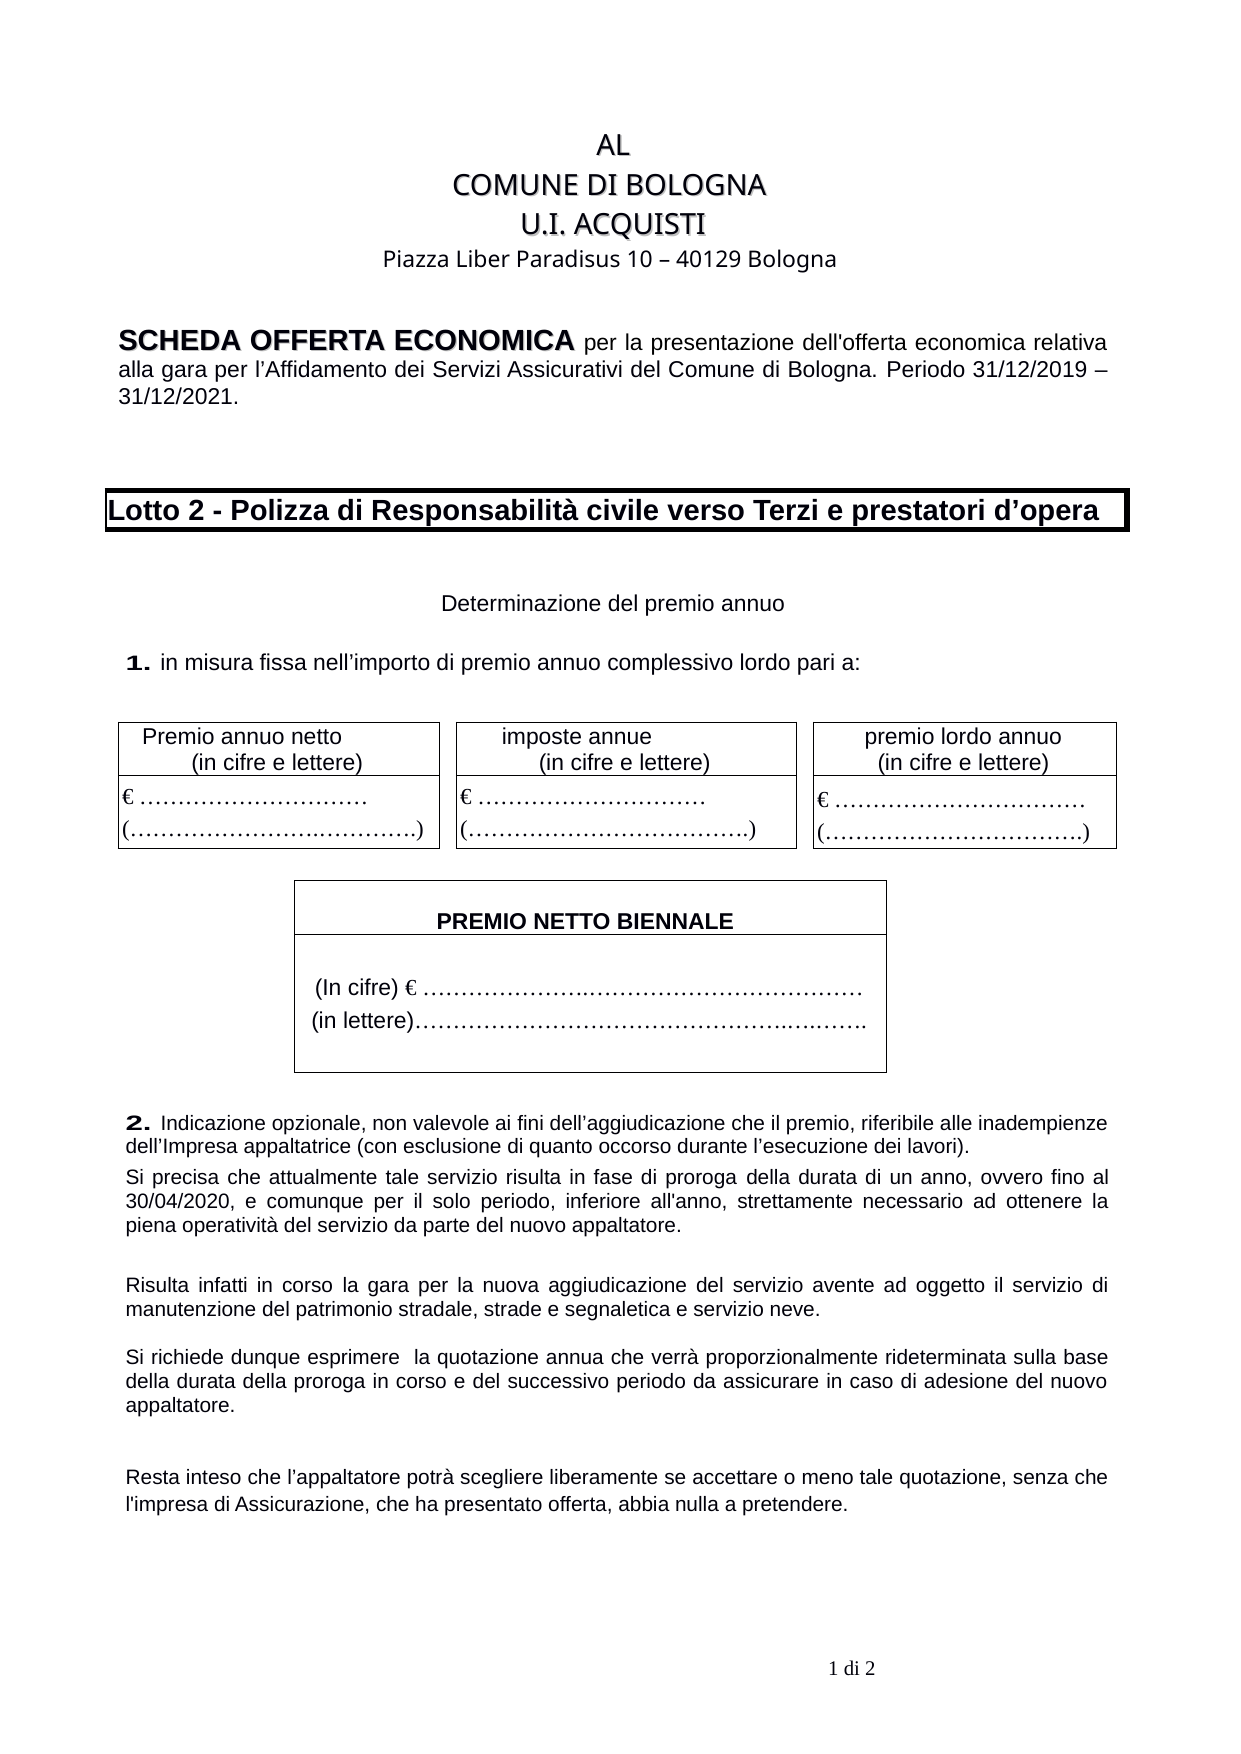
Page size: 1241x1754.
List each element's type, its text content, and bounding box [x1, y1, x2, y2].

table_header Lotto 2 - Polizza di Responsabilità civile verso Terzi e prestatori d’opera [110, 493, 1124, 527]
table_cell [797, 722, 813, 775]
text U.I. ACQUISTI [118, 204, 1108, 243]
text Determinazione del premio annuo [118, 589, 1107, 616]
table_cell € ………………………… (……………………………….) [457, 776, 796, 848]
table_cell [118, 1564, 1117, 1636]
table_header 2. Indicazione opzionale, non valevole ai fini dell’aggiudicazione che il premio, riferibile alle inadempienze dell’Impresa appaltatrice (con esclusione di quanto occorso durante l’esecuzione dei lavori). Si precisa che attualmente tale servizio risulta in fase di proroga della durata di un anno, ovvero fino al 30/04/2020, e comunque per il solo periodo, inferiore all'anno, strettamente necessario ad ottenere la piena operatività del servizio da parte del nuovo appaltatore. Risulta infatti in corso la gara per la nuova aggiudicazione del servizio avente ad oggetto il servizio di manutenzione del patrimonio stradale, strade e segnaletica e servizio neve. Si richiede dunque esprimere la quotazione annua che verrà proporzionalmente rideterminata sulla base della durata della proroga in corso e del successivo periodo da assicurare in caso di adesione del nuovo appaltatore. Resta inteso che l’appaltatore potrà scegliere liberamente se accettare o meno tale quotazione, senza che l'impresa di Assicurazione, che ha presentato offerta, abbia nulla a pretendere. [118, 1104, 1117, 1564]
table_cell [440, 722, 456, 775]
text COMUNE DI BOLOGNA [118, 164, 1108, 204]
table_header PREMIO NETTO BIENNALE [295, 881, 886, 934]
table_cell (In cifre) € ………………….……………………………… (in lettere)………………………………………….….……. [295, 935, 886, 1072]
table_cell [797, 775, 813, 848]
table_cell Premio annuo netto (in cifre e lettere) [119, 723, 439, 775]
text AL [118, 124, 1108, 164]
table_cell € …………………………… (…………………………….) [814, 776, 1116, 848]
table_cell [118, 681, 1117, 722]
table_cell imposte annue (in cifre e lettere) [457, 723, 796, 775]
table_cell € ………………………… (…………………….………….) [119, 776, 439, 848]
text Piazza Liber Paradisus 10 – 40129 Bologna [118, 243, 1108, 274]
table_cell [440, 775, 456, 848]
table_cell premio lordo annuo (in cifre e lettere) [814, 723, 1116, 775]
table_header 1. in misura fissa nell’importo di premio annuo complessivo lordo pari a: [118, 642, 1117, 681]
text SCHEDA OFFERTA ECONOMICA per la presentazione dell'offerta economica relativa alla gara per l’Affidamento dei Servizi Assicurativi del Comune di Bologna. Periodo 31/12/2019 – 31/12/2021. [118, 323, 1107, 409]
